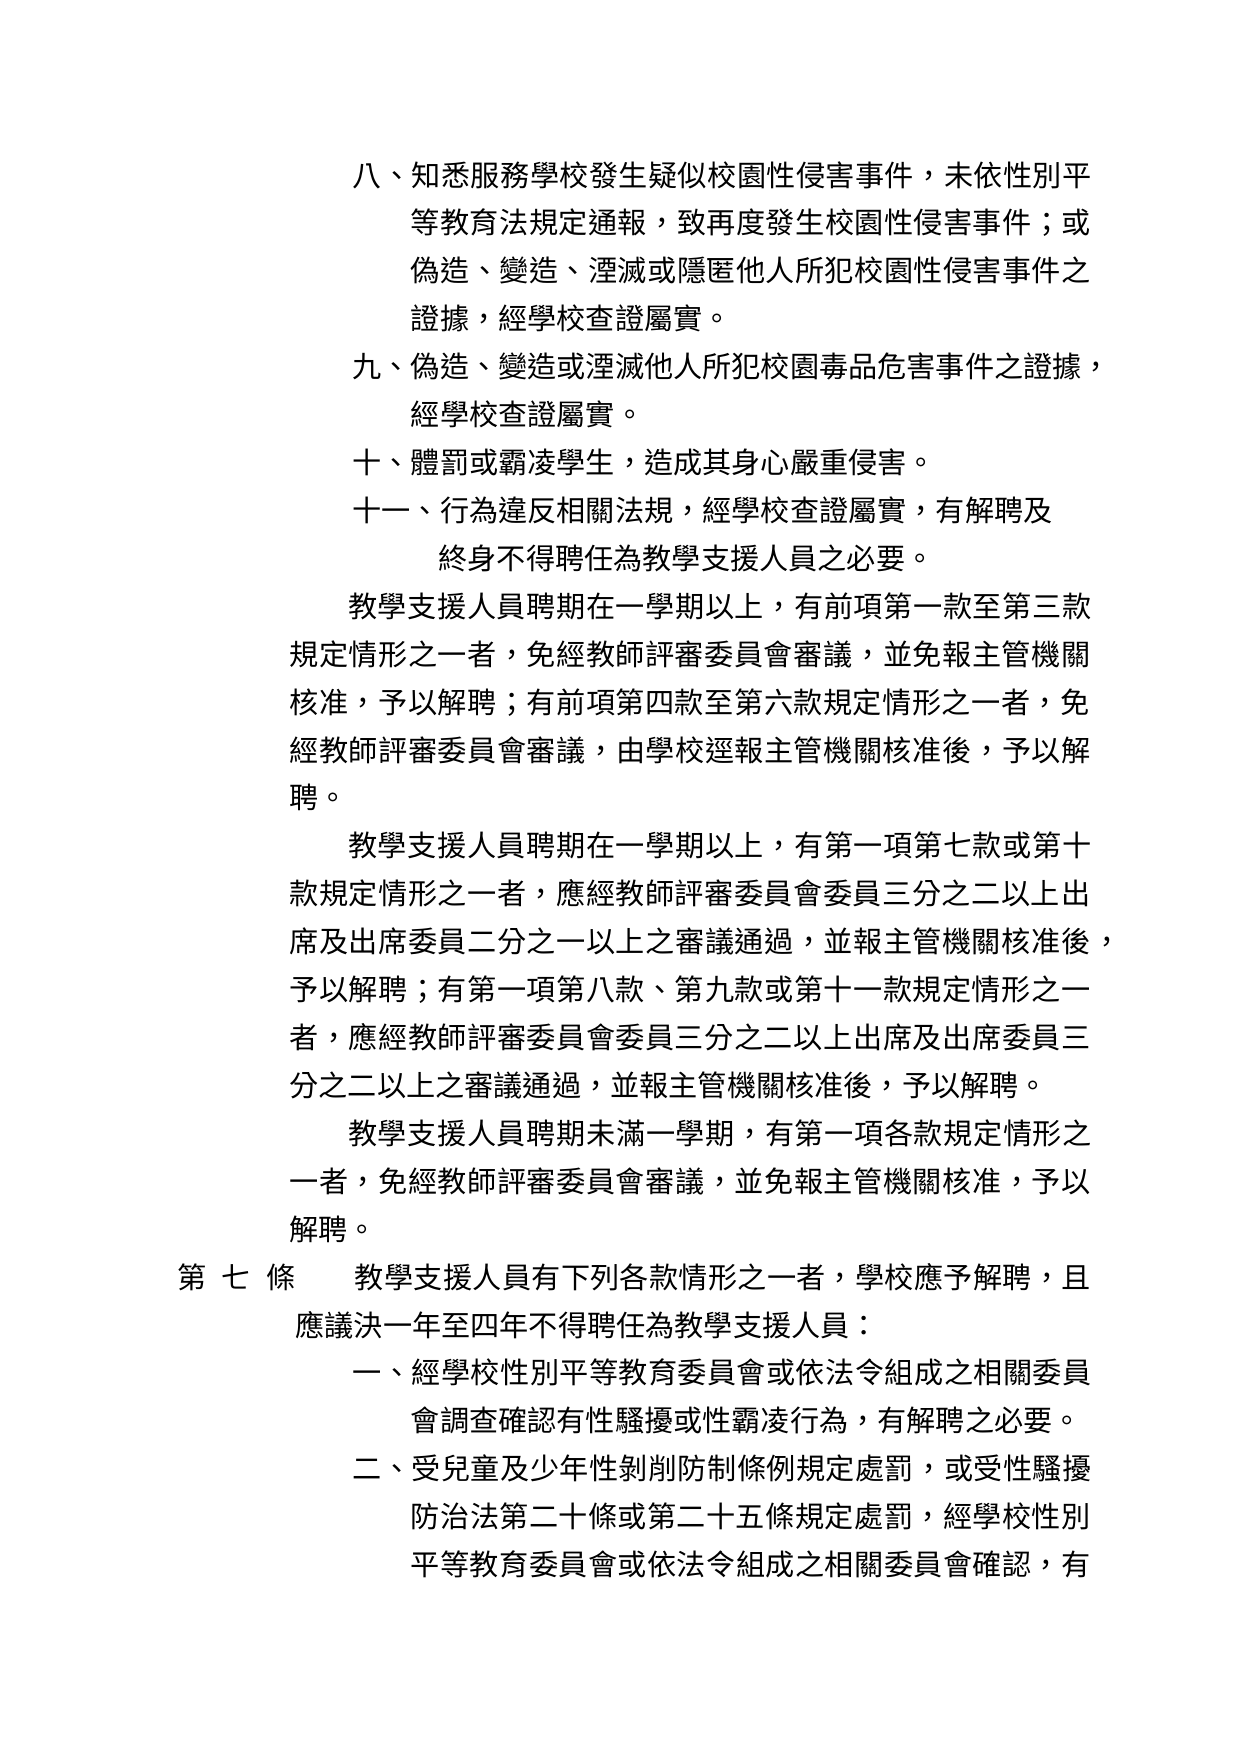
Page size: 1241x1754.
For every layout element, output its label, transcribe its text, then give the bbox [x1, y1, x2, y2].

text 一、經學校性別平等教育委員會或依法令組成之相關委員會調查確認有性騷擾或性霸凌行為，有解聘之必要。 [352, 1346, 1092, 1441]
text 第 七 條 教學支援人員有下列各款情形之一者，學校應予解聘，且應議決一年至四年不得聘任為教學支援人員： [177, 1250, 1092, 1346]
text 八、知悉服務學校發生疑似校園性侵害事件，未依性別平等教育法規定通報，致再度發生校園性侵害事件；或偽造、變造、湮滅或隱匿他人所犯校園性侵害事件之證據，經學校查證屬實。 [352, 148, 1092, 339]
text 教學支援人員聘期在一學期以上，有前項第一款至第三款規定情形之一者，免經教師評審委員會審議，並免報主管機關核准，予以解聘；有前項第四款至第六款規定情形之一者，免經教師評審委員會審議，由學校逕報主管機關核准後，予以解聘。 [289, 579, 1092, 818]
text 教學支援人員聘期在一學期以上，有第一項第七款或第十款規定情形之一者，應經教師評審委員會委員三分之二以上出席及出席委員二分之一以上之審議通過，並報主管機關核准後，予以解聘；有第一項第八款、第九款或第十一款規定情形之一者，應經教師評審委員會委員三分之二以上出席及出席委員三分之二以上之審議通過，並報主管機關核准後，予以解聘。 [289, 818, 1092, 1106]
text 二、受兒童及少年性剝削防制條例規定處罰，或受性騷擾防治法第二十條或第二十五條規定處罰，經學校性別平等教育委員會或依法令組成之相關委員會確認，有 [352, 1441, 1092, 1585]
text 教學支援人員聘期未滿一學期，有第一項各款規定情形之一者，免經教師評審委員會審議，並免報主管機關核准，予以解聘。 [289, 1106, 1092, 1250]
text 十一、行為違反相關法規，經學校查證屬實，有解聘及 [352, 483, 1092, 531]
text 九、偽造、變造或湮滅他人所犯校園毒品危害事件之證據，經學校查證屬實。 [352, 339, 1092, 435]
text 終身不得聘任為教學支援人員之必要。 [407, 531, 1092, 579]
text 十、體罰或霸凌學生，造成其身心嚴重侵害。 [352, 435, 1092, 483]
